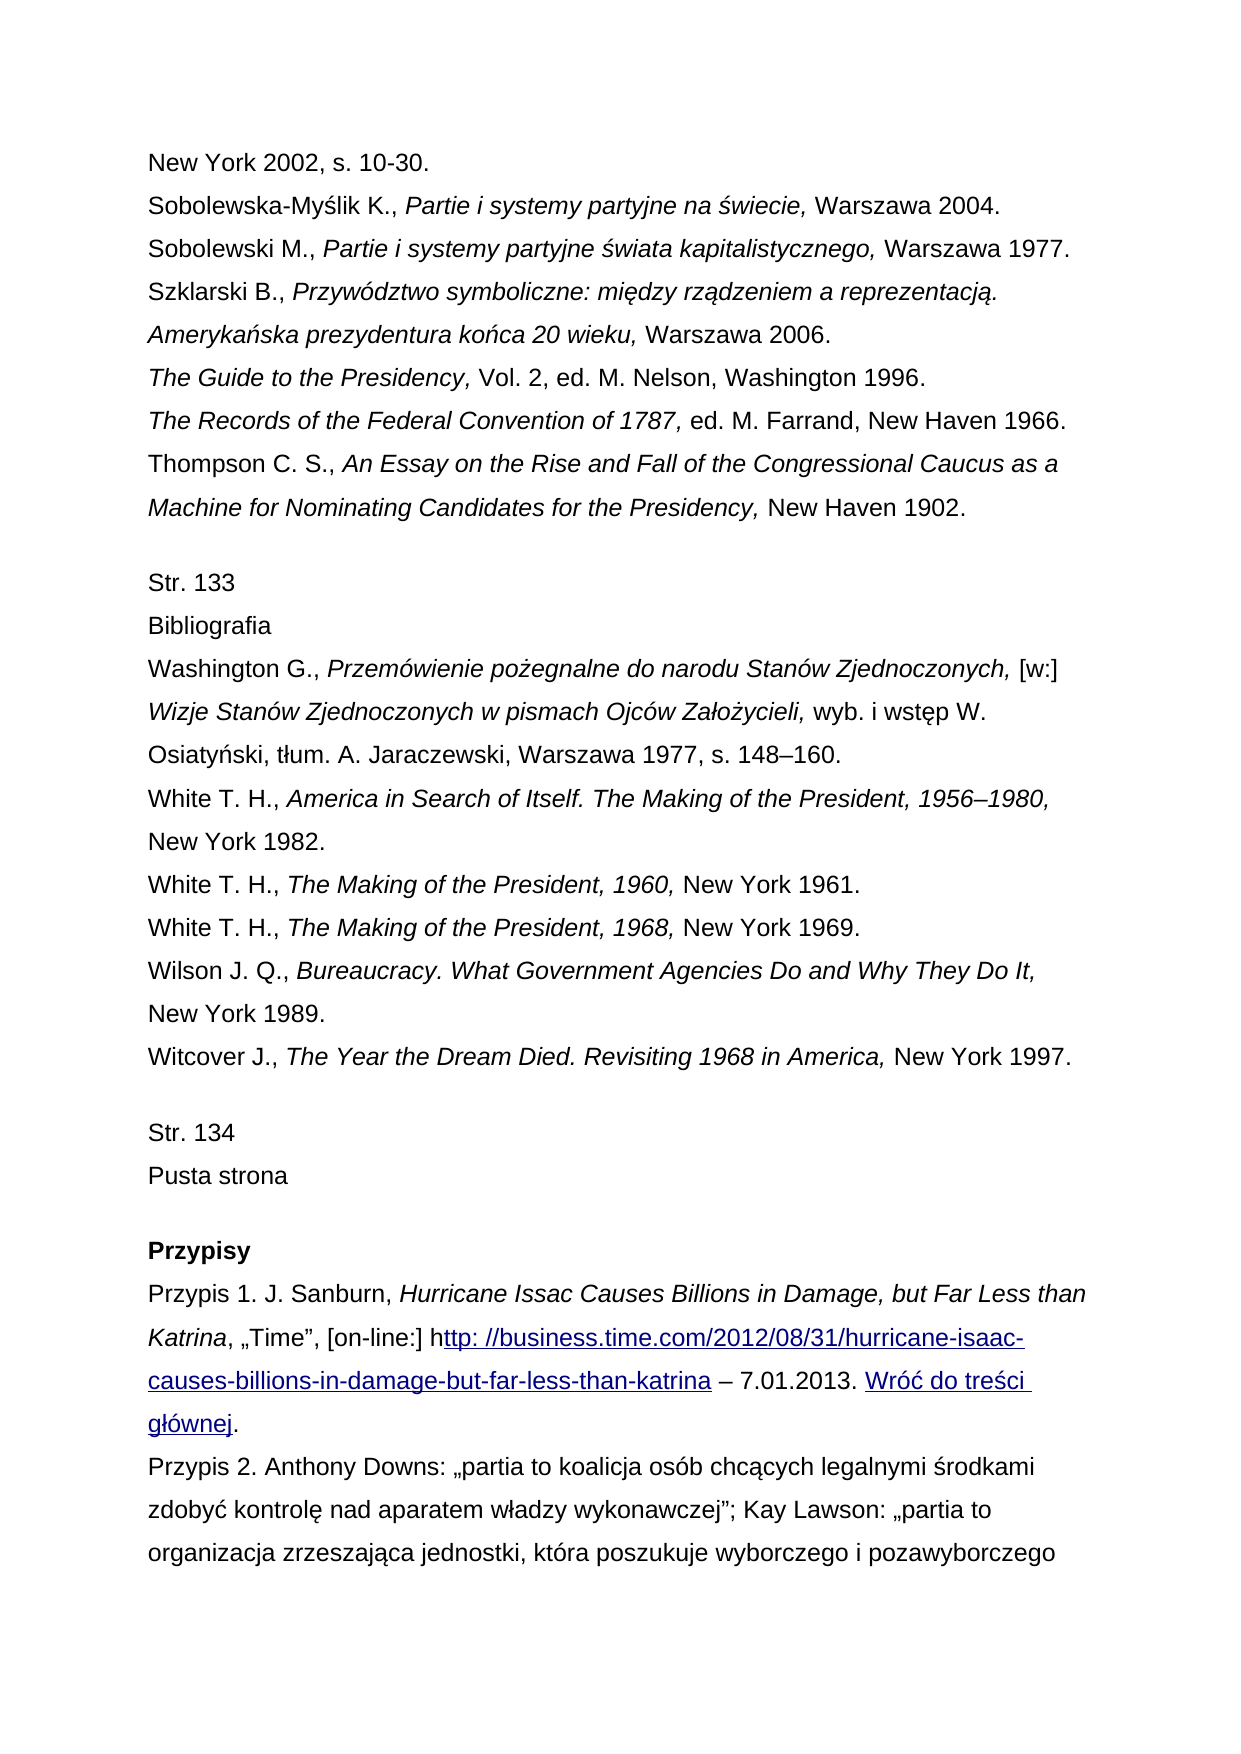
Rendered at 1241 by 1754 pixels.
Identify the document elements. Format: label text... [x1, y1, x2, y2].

text Thompson C. S., An Essay on the Rise and Fall of the Congressional Caucus as a Machine for Nominating Candidates for the Presidency, New Haven 1902. [148, 449, 1093, 521]
text Przypis 1. J. Sanburn, Hurricane Issac Causes Billions in Damage, but Far Less than Katrina, „Time”, [on-line:] http: //business.time.com/2012/08/31/hurricane-isaac-causes-billions-in-damage-but-far-less-than-katrina – 7.01.2013. Wróć do treści głównej. [148, 1279, 1093, 1438]
text New York 2002, s. 10-30. [148, 148, 1093, 176]
text Szklarski B., Przywództwo symboliczne: między rządzeniem a reprezentacją. Amerykańska prezydentura końca 20 wieku, Warszawa 2006. [148, 277, 1093, 349]
subtitle Przypisy [148, 1236, 1093, 1265]
text White T. H., The Making of the President, 1968, New York 1969. [148, 913, 1093, 942]
text White T. H., The Making of the President, 1960, New York 1961. [148, 870, 1093, 899]
text Sobolewska-Myślik K., Partie i systemy partyjne na świecie, Warszawa 2004. [148, 191, 1093, 219]
text The Guide to the Presidency, Vol. 2, ed. M. Nelson, Washington 1996. [148, 363, 1093, 392]
text Str. 133 [148, 568, 1093, 597]
text Wilson J. Q., Bureaucracy. What Government Agencies Do and Why They Do It, New York 1989. [148, 956, 1093, 1028]
text Witcover J., The Year the Dream Died. Revisiting 1968 in America, New York 1997. [148, 1042, 1093, 1071]
text Pusta strona [148, 1161, 1093, 1190]
text The Records of the Federal Convention of 1787, ed. M. Farrand, New Haven 1966. [148, 406, 1093, 435]
text Sobolewski M., Partie i systemy partyjne świata kapitalistycznego, Warszawa 1977. [148, 234, 1093, 263]
text White T. H., America in Search of Itself. The Making of the President, 1956–1980, New York 1982. [148, 784, 1093, 856]
text Bibliografia [148, 611, 1093, 640]
text Washington G., Przemówienie pożegnalne do narodu Stanów Zjednoczonych, [w:] Wizje Stanów Zjednoczonych w pismach Ojców Założycieli, wyb. i wstęp W. Osiatyński, tłum. A. Jaraczewski, Warszawa 1977, s. 148–160. [148, 654, 1093, 769]
text Str. 134 [148, 1118, 1093, 1147]
text Przypis 2. Anthony Downs: „partia to koalicja osób chcących legalnymi środkami zdobyć kontrolę nad aparatem władzy wykonawczej”; Kay Lawson: „partia to organizacja zrzeszająca jednostki, która poszukuje wyborczego i pozawyborczego [148, 1452, 1093, 1567]
